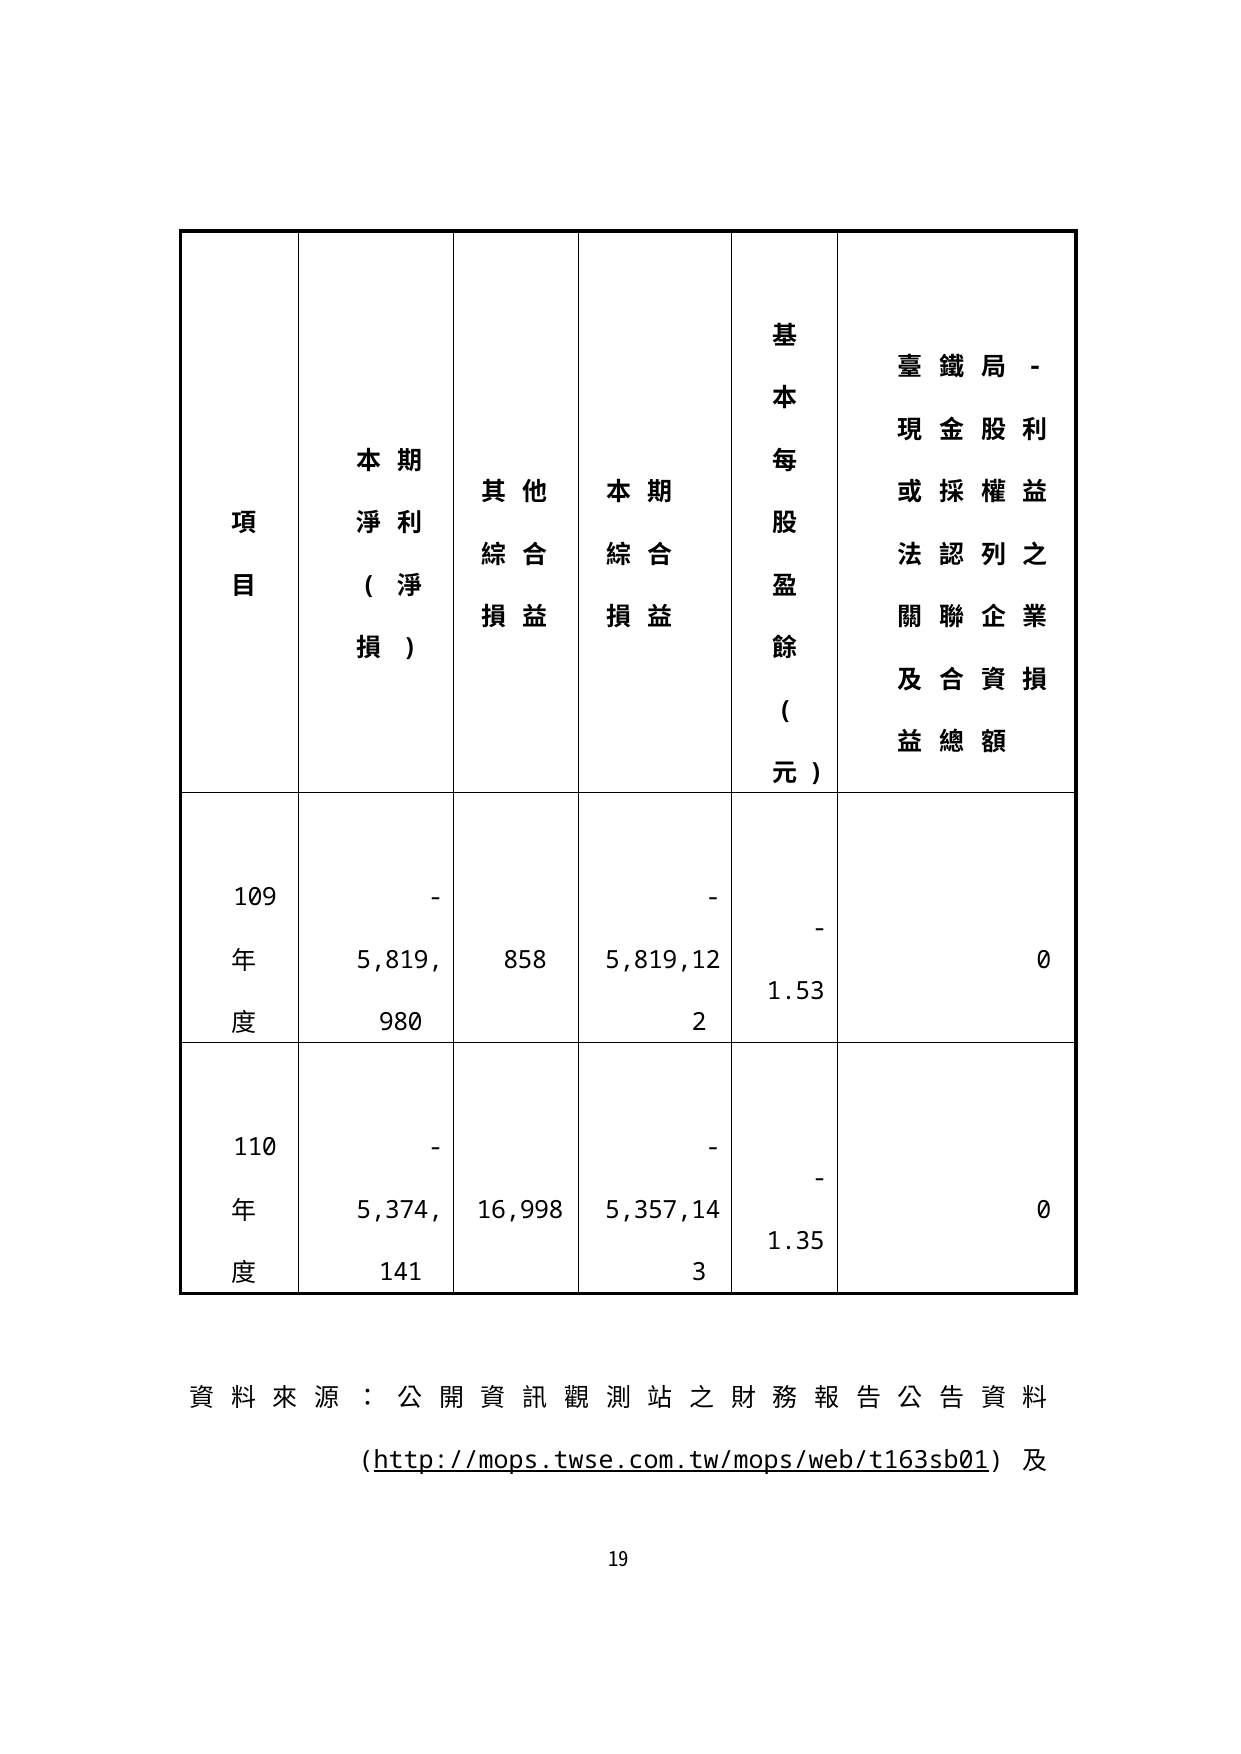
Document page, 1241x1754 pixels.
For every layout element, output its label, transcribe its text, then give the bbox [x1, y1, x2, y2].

text 資料來源：公開資訊觀測站之財務報告公告資料(http://mops.twse.com.tw/mops/web/t163sb01)及 [181, 1354, 1056, 1479]
table_cell 0 [838, 793, 1074, 1042]
table_cell 110年度 [182, 1043, 298, 1292]
table_cell 109年度 [182, 793, 298, 1042]
table_header 本期淨利(淨損) [299, 233, 453, 792]
table_cell 0 [838, 1043, 1074, 1292]
table_header 項目 [182, 233, 298, 792]
table_header 其他綜合損益 [454, 233, 578, 792]
table_cell -5,374,141 [299, 1043, 453, 1292]
table_header 基本每股盈餘(元) [732, 233, 837, 792]
table_cell -5,819,980 [299, 793, 453, 1042]
table_cell -1.35 [732, 1043, 837, 1292]
table_cell -5,357,143 [579, 1043, 731, 1292]
table_cell 16,998 [454, 1043, 578, 1292]
table_cell -5,819,122 [579, 793, 731, 1042]
table_header 本期綜合損益 [579, 233, 731, 792]
table_cell 858 [454, 793, 578, 1042]
table_header 臺鐵局-現金股利或採權益法認列之關聯企業及合資損益總額 [838, 233, 1074, 792]
table_cell -1.53 [732, 793, 837, 1042]
